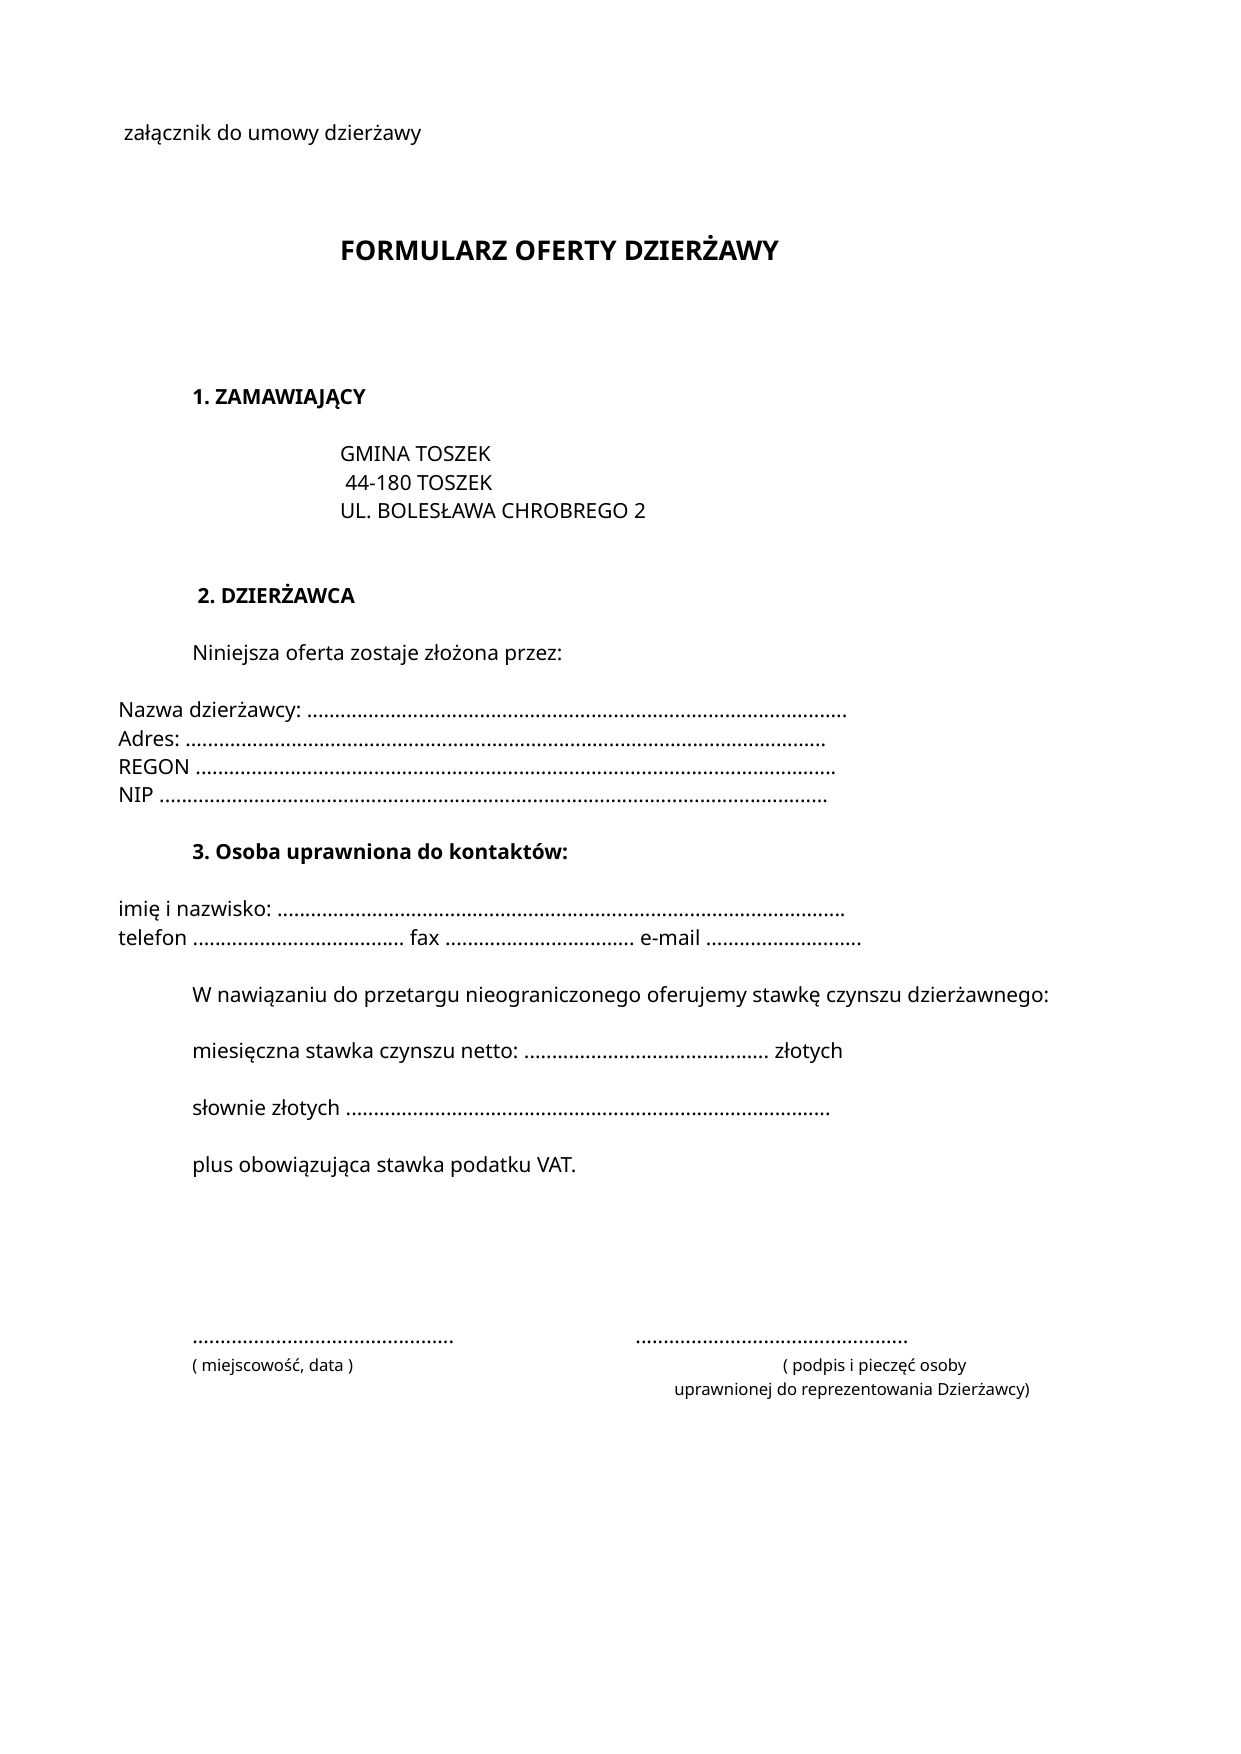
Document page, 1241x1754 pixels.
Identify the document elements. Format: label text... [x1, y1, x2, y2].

text W nawiązaniu do przetargu nieograniczonego oferujemy stawkę czynszu dzierżawnego: [118, 980, 1122, 1008]
text ( miejscowość, data ) ( podpis i pieczęć osoby [118, 1349, 1122, 1378]
text 44-180 TOSZEK [118, 468, 1122, 496]
text Adres: ................................................................................................................... [118, 724, 1122, 752]
text miesięczna stawka czynszu netto: ............................................ złotych [118, 1037, 1122, 1065]
text REGON ................................................................................................................... NIP ........................................................................................................................ [118, 752, 1122, 809]
text słownie złotych ....................................................................................... [118, 1093, 1122, 1122]
text plus obowiązująca stawka podatku VAT. [118, 1150, 1122, 1179]
text 2. DZIERŻAWCA [118, 582, 1122, 610]
text 1. ZAMAWIAJĄCY [118, 382, 1122, 411]
text Nazwa dzierżawcy: ................................................................................................. [118, 695, 1122, 724]
text ............................................... ................................................. [118, 1321, 1122, 1349]
text uprawnionej do reprezentowania Dzierżawcy) [118, 1378, 1122, 1401]
text FORMULARZ OFERTY DZIERŻAWY [118, 232, 1122, 269]
text GMINA TOSZEK [118, 439, 1122, 468]
text Niniejsza oferta zostaje złożona przez: [118, 638, 1122, 667]
text telefon ...................................... fax .................................. e-mail ............................ [118, 923, 1122, 951]
text imię i nazwisko: ...................................................................................................... [118, 894, 1122, 923]
text UL. BOLESŁAWA CHROBREGO 2 [118, 496, 1122, 525]
text załącznik do umowy dzierżawy [118, 118, 1122, 147]
text 3. Osoba uprawniona do kontaktów: [118, 837, 1122, 866]
